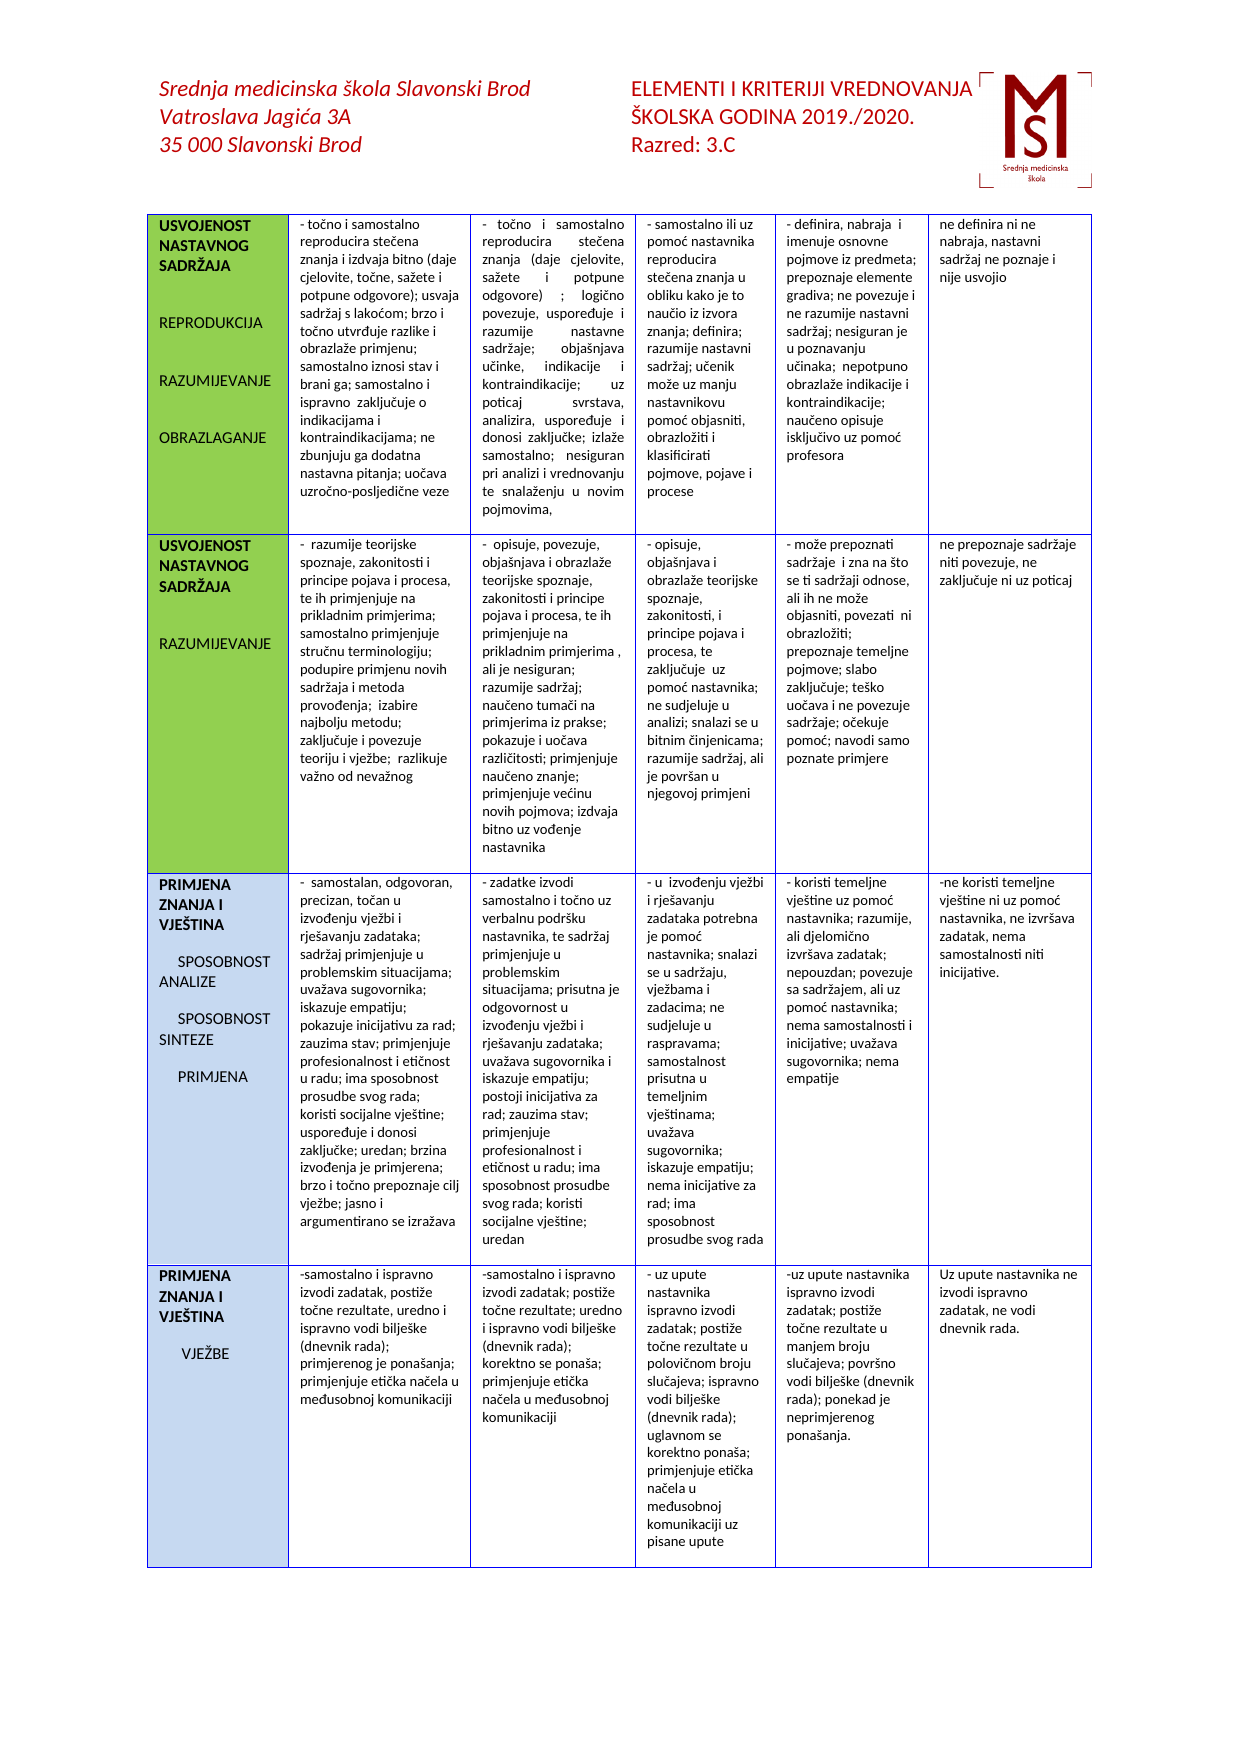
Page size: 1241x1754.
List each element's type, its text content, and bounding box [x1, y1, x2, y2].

table_cell -ne koristi temeljne vještine ni uz pomoć nastavnika, ne izvršava zadatak, nema samostalnosti niti inicijative. [929, 874, 1091, 1264]
table_cell ne prepoznaje sadržaje niti povezuje, ne zaključuje ni uz poticaj [929, 535, 1091, 873]
table_cell - definira, nabraja i imenuje osnovne pojmove iz predmeta; prepoznaje elemente gradiva; ne povezuje i ne razumije nastavni sadržaj; nesiguran je u poznavanju učinaka; nepotpuno obrazlaže indikacije i kontraindikacije; naučeno opisuje isključivo uz pomoć profesora [776, 215, 928, 534]
table_cell - u izvođenju vježbi i rješavanju zadataka potrebna je pomoć nastavnika; snalazi se u sadržaju, vježbama i zadacima; ne sudjeluje u raspravama; samostalnost prisutna u temeljnim vještinama; uvažava sugovornika; iskazuje empatiju; nema inicijative za rad; ima sposobnost prosudbe svog rada [636, 874, 775, 1264]
table_cell PRIMJENA ZNANJA I VJEŠTINA VJEŽBE [148, 1266, 288, 1567]
table_cell USVOJENOST NASTAVNOG SADRŽAJA REPRODUKCIJA RAZUMIJEVANJE OBRAZLAGANJE [148, 215, 288, 534]
table_cell - može prepoznati sadržaje i zna na što se ti sadržaji odnose, ali ih ne može objasniti, povezati ni obrazložiti; prepoznaje temeljne pojmove; slabo zaključuje; teško uočava i ne povezuje sadržaje; očekuje pomoć; navodi samo poznate primjere [776, 535, 928, 873]
table_cell - opisuje, objašnjava i obrazlaže teorijske spoznaje, zakonitosti, i principe pojava i procesa, te zaključuje uz pomoć nastavnika; ne sudjeluje u analizi; snalazi se u bitnim činjenicama; razumije sadržaj, ali je površan u njegovoj primjeni [636, 535, 775, 873]
table_cell ne definira ni ne nabraja, nastavni sadržaj ne poznaje i nije usvojio [929, 215, 1091, 534]
table_cell - točno i samostalno reproducira stečena znanja i izdvaja bitno (daje cjelovite, točne, sažete i potpune odgovore); usvaja sadržaj s lakoćom; brzo i točno utvrđuje razlike i obrazlaže primjenu; samostalno iznosi stav i brani ga; samostalno i ispravno zaključuje o indikacijama i kontraindikacijama; ne zbunjuju ga dodatna nastavna pitanja; uočava uzročno-posljedične veze [289, 215, 470, 534]
table_cell - koristi temeljne vještine uz pomoć nastavnika; razumije, ali djelomično izvršava zadatak; nepouzdan; povezuje sa sadržajem, ali uz pomoć nastavnika; nema samostalnosti i inicijative; uvažava sugovornika; nema empatije [776, 874, 928, 1264]
table_cell Uz upute nastavnika ne izvodi ispravno zadatak, ne vodi dnevnik rada. [929, 1266, 1091, 1567]
table_cell - zadatke izvodi samostalno i točno uz verbalnu podršku nastavnika, te sadržaj primjenjuje u problemskim situacijama; prisutna je odgovornost u izvođenju vježbi i rješavanju zadataka; uvažava sugovornika i iskazuje empatiju; postoji inicijativa za rad; zauzima stav; primjenjuje profesionalnost i etičnost u radu; ima sposobnost prosudbe svog rada; koristi socijalne vještine; uredan [471, 874, 635, 1264]
table_cell - samostalno ili uz pomoć nastavnika reproducira stečena znanja u obliku kako je to naučio iz izvora znanja; definira; razumije nastavni sadržaj; učenik može uz manju nastavnikovu pomoć objasniti, obrazložiti i klasificirati pojmove, pojave i procese [636, 215, 775, 534]
table_cell - samostalan, odgovoran, precizan, točan u izvođenju vježbi i rješavanju zadataka; sadržaj primjenjuje u problemskim situacijama; uvažava sugovornika; iskazuje empatiju; pokazuje inicijativu za rad; zauzima stav; primjenjuje profesionalnost i etičnost u radu; ima sposobnost prosudbe svog rada; koristi socijalne vještine; uspoređuje i donosi zaključke; uredan; brzina izvođenja je primjerena; brzo i točno prepoznaje cilj vježbe; jasno i argumentirano se izražava [289, 874, 470, 1264]
table_cell -samostalno i ispravno izvodi zadatak; postiže točne rezultate; uredno i ispravno vodi bilješke (dnevnik rada); korektno se ponaša; primjenjuje etička načela u međusobnoj komunikaciji [471, 1266, 635, 1567]
table_cell USVOJENOST NASTAVNOG SADRŽAJA RAZUMIJEVANJE [148, 535, 288, 873]
table_cell - točno i samostalno reproducira stečena znanja (daje cjelovite, sažete i potpune odgovore) ; logično povezuje, uspoređuje i razumije nastavne sadržaje; objašnjava učinke, indikacije i kontraindikacije; uz poticaj svrstava, analizira, uspoređuje i donosi zaključke; izlaže samostalno; nesiguran pri analizi i vrednovanju te snalaženju u novim pojmovima, [471, 215, 635, 534]
table_cell - opisuje, povezuje, objašnjava i obrazlaže teorijske spoznaje, zakonitosti i principe pojava i procesa, te ih primjenjuje na prikladnim primjerima , ali je nesiguran; razumije sadržaj; naučeno tumači na primjerima iz prakse; pokazuje i uočava različitosti; primjenjuje naučeno znanje; primjenjuje većinu novih pojmova; izdvaja bitno uz vođenje nastavnika [471, 535, 635, 873]
table_cell - uz upute nastavnika ispravno izvodi zadatak; postiže točne rezultate u polovičnom broju slučajeva; ispravno vodi bilješke (dnevnik rada); uglavnom se korektno ponaša; primjenjuje etička načela u međusobnoj komunikaciji uz pisane upute [636, 1266, 775, 1567]
table_cell - razumije teorijske spoznaje, zakonitosti i principe pojava i procesa, te ih primjenjuje na prikladnim primjerima; samostalno primjenjuje stručnu terminologiju; podupire primjenu novih sadržaja i metoda provođenja; izabire najbolju metodu; zaključuje i povezuje teoriju i vježbe; razlikuje važno od nevažnog [289, 535, 470, 873]
table_cell -uz upute nastavnika ispravno izvodi zadatak; postiže točne rezultate u manjem broju slučajeva; površno vodi bilješke (dnevnik rada); ponekad je neprimjerenog ponašanja. [776, 1266, 928, 1567]
table_cell -samostalno i ispravno izvodi zadatak, postiže točne rezultate, uredno i ispravno vodi bilješke (dnevnik rada); primjerenog je ponašanja; primjenjuje etička načela u međusobnoj komunikaciji [289, 1266, 470, 1567]
table_cell PRIMJENA ZNANJA I VJEŠTINA SPOSOBNOST ANALIZE SPOSOBNOST SINTEZE PRIMJENA [148, 874, 288, 1264]
